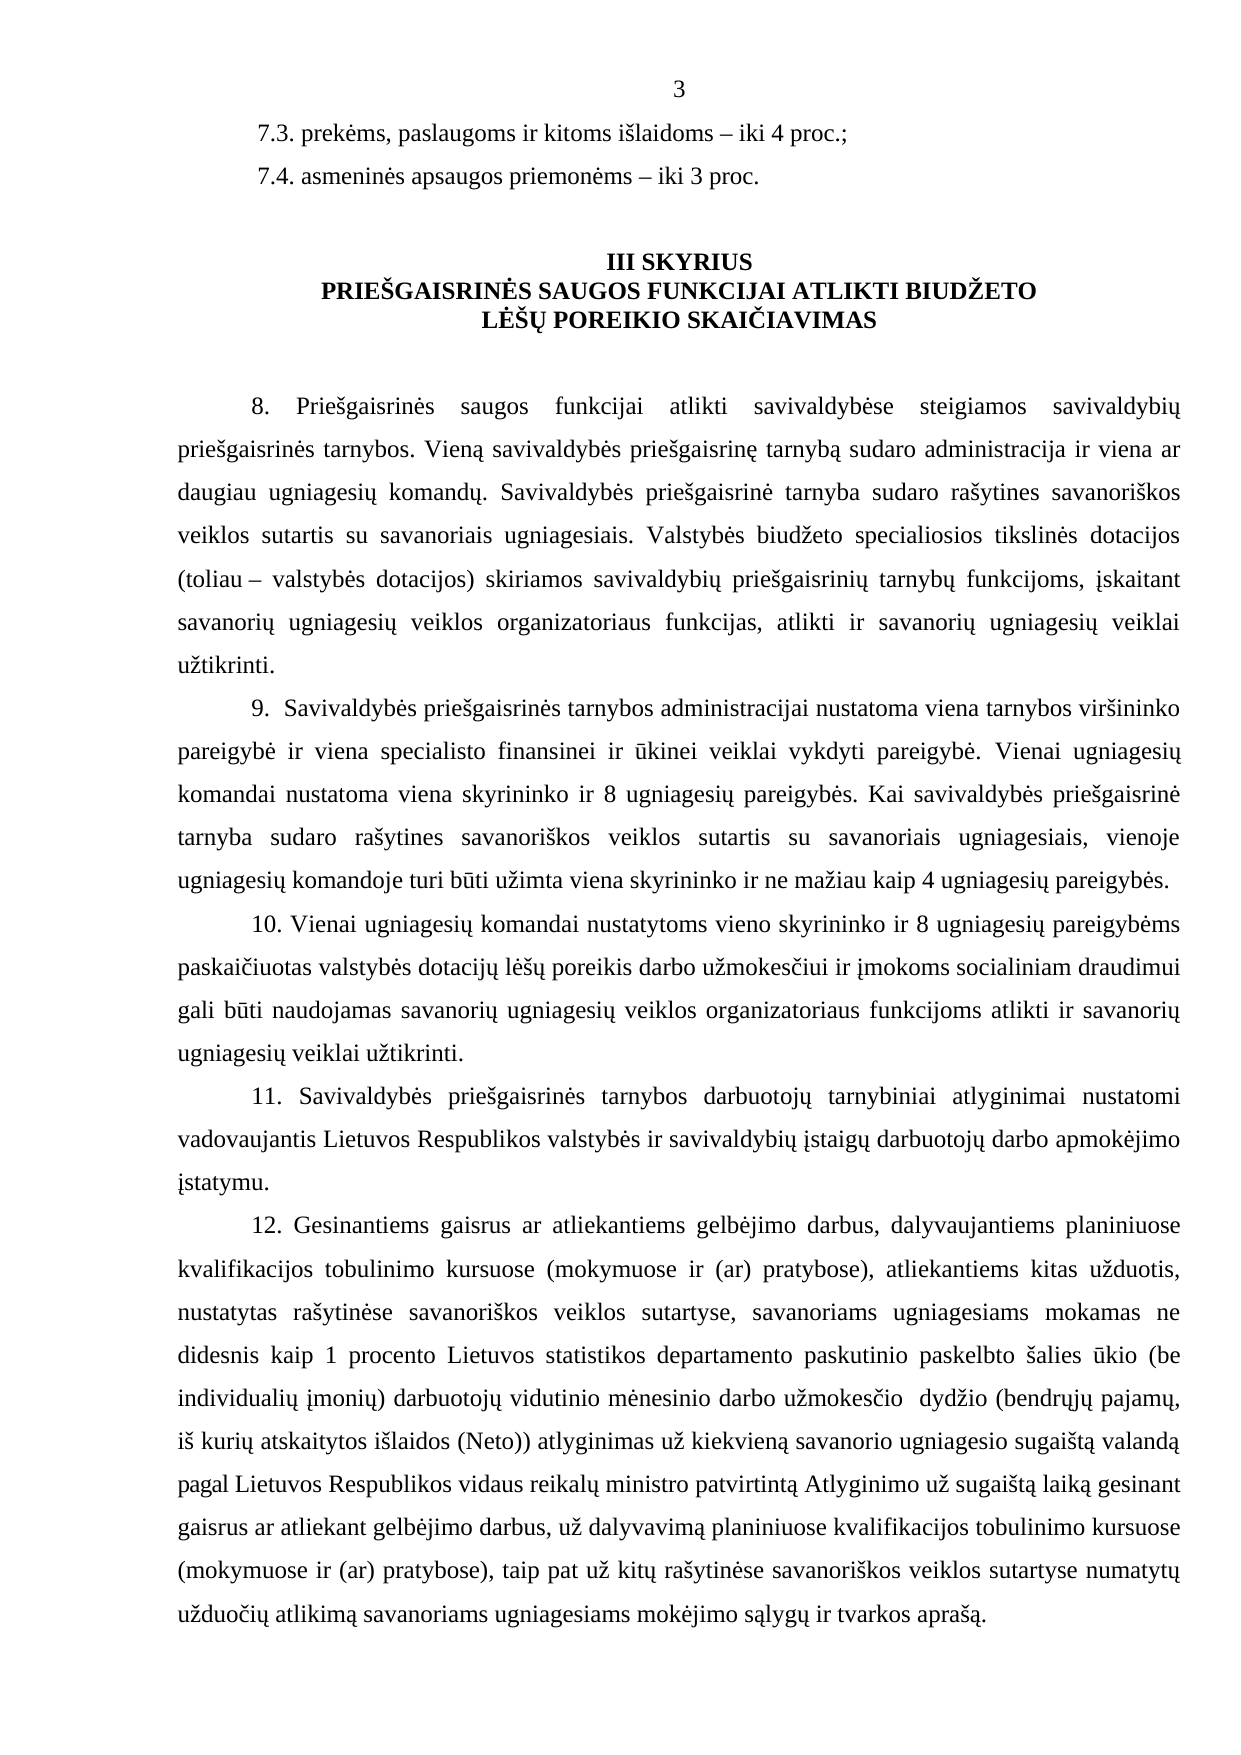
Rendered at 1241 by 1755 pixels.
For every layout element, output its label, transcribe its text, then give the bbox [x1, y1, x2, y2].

text Priešgaisrinės saugos FUNKCIJAI ATLIKTI BIUDŽETO [177, 276, 1181, 305]
text III SKYRIUS [177, 247, 1181, 276]
text 8. Priešgaisrinės saugos funkcijai atlikti savivaldybėse steigiamos savivaldybių priešgaisrinės tarnybos. Vieną savivaldybės priešgaisrinę tarnybą sudaro administracija ir viena ar daugiau ugniagesių komandų. Savivaldybės priešgaisrinė tarnyba sudaro rašytines savanoriškos veiklos sutartis su savanoriais ugniagesiais. Valstybės biudžeto specialiosios tikslinės dotacijos (toliau – valstybės dotacijos) skiriamos savivaldybių priešgaisrinių tarnybų funkcijoms, įskaitant savanorių ugniagesių veiklos organizatoriaus funkcijas, atlikti ir savanorių ugniagesių veiklai užtikrinti. [177, 391, 1181, 679]
text 10. Vienai ugniagesių komandai nustatytoms vieno skyrininko ir 8 ugniagesių pareigybėms paskaičiuotas valstybės dotacijų lėšų poreikis darbo užmokesčiui ir įmokoms socialiniam draudimui gali būti naudojamas savanorių ugniagesių veiklos organizatoriaus funkcijoms atlikti ir savanorių ugniagesių veiklai užtikrinti. [177, 909, 1181, 1067]
text 11. Savivaldybės priešgaisrinės tarnybos darbuotojų tarnybiniai atlyginimai nustatomi vadovaujantis Lietuvos Respublikos valstybės ir savivaldybių įstaigų darbuotojų darbo apmokėjimo įstatymu. [177, 1081, 1181, 1196]
text 7.4. asmeninės apsaugos priemonėms – iki 3 proc. [183, 161, 1181, 190]
text 12. Gesinantiems gaisrus ar atliekantiems gelbėjimo darbus, dalyvaujantiems planiniuose kvalifikacijos tobulinimo kursuose (mokymuose ir (ar) pratybose), atliekantiems kitas užduotis, nustatytas rašytinėse savanoriškos veiklos sutartyse, savanoriams ugniagesiams mokamas ne didesnis kaip 1 procento Lietuvos statistikos departamento paskutinio paskelbto šalies ūkio (be individualių įmonių) darbuotojų vidutinio mėnesinio darbo užmokesčio dydžio (bendrųjų pajamų, iš kurių atskaitytos išlaidos (Neto)) atlyginimas už kiekvieną savanorio ugniagesio sugaištą valandą pagal Lietuvos Respublikos vidaus reikalų ministro patvirtintą Atlyginimo už sugaištą laiką gesinant gaisrus ar atliekant gelbėjimo darbus, už dalyvavimą planiniuose kvalifikacijos tobulinimo kursuose (mokymuose ir (ar) pratybose), taip pat už kitų rašytinėse savanoriškos veiklos sutartyse numatytų užduočių atlikimą savanoriams ugniagesiams mokėjimo sąlygų ir tvarkos aprašą. [177, 1211, 1181, 1627]
text LĖŠŲ POREIKIO SKAIČIAVIMAS [177, 305, 1181, 334]
text 9. Savivaldybės priešgaisrinės tarnybos administracijai nustatoma viena tarnybos viršininko pareigybė ir viena specialisto finansinei ir ūkinei veiklai vykdyti pareigybė. Vienai ugniagesių komandai nustatoma viena skyrininko ir 8 ugniagesių pareigybės. Kai savivaldybės priešgaisrinė tarnyba sudaro rašytines savanoriškos veiklos sutartis su savanoriais ugniagesiais, vienoje ugniagesių komandoje turi būti užimta viena skyrininko ir ne mažiau kaip 4 ugniagesių pareigybės. [177, 693, 1181, 894]
text 7.3. prekėms, paslaugoms ir kitoms išlaidoms – iki 4 proc.; [183, 118, 1181, 147]
